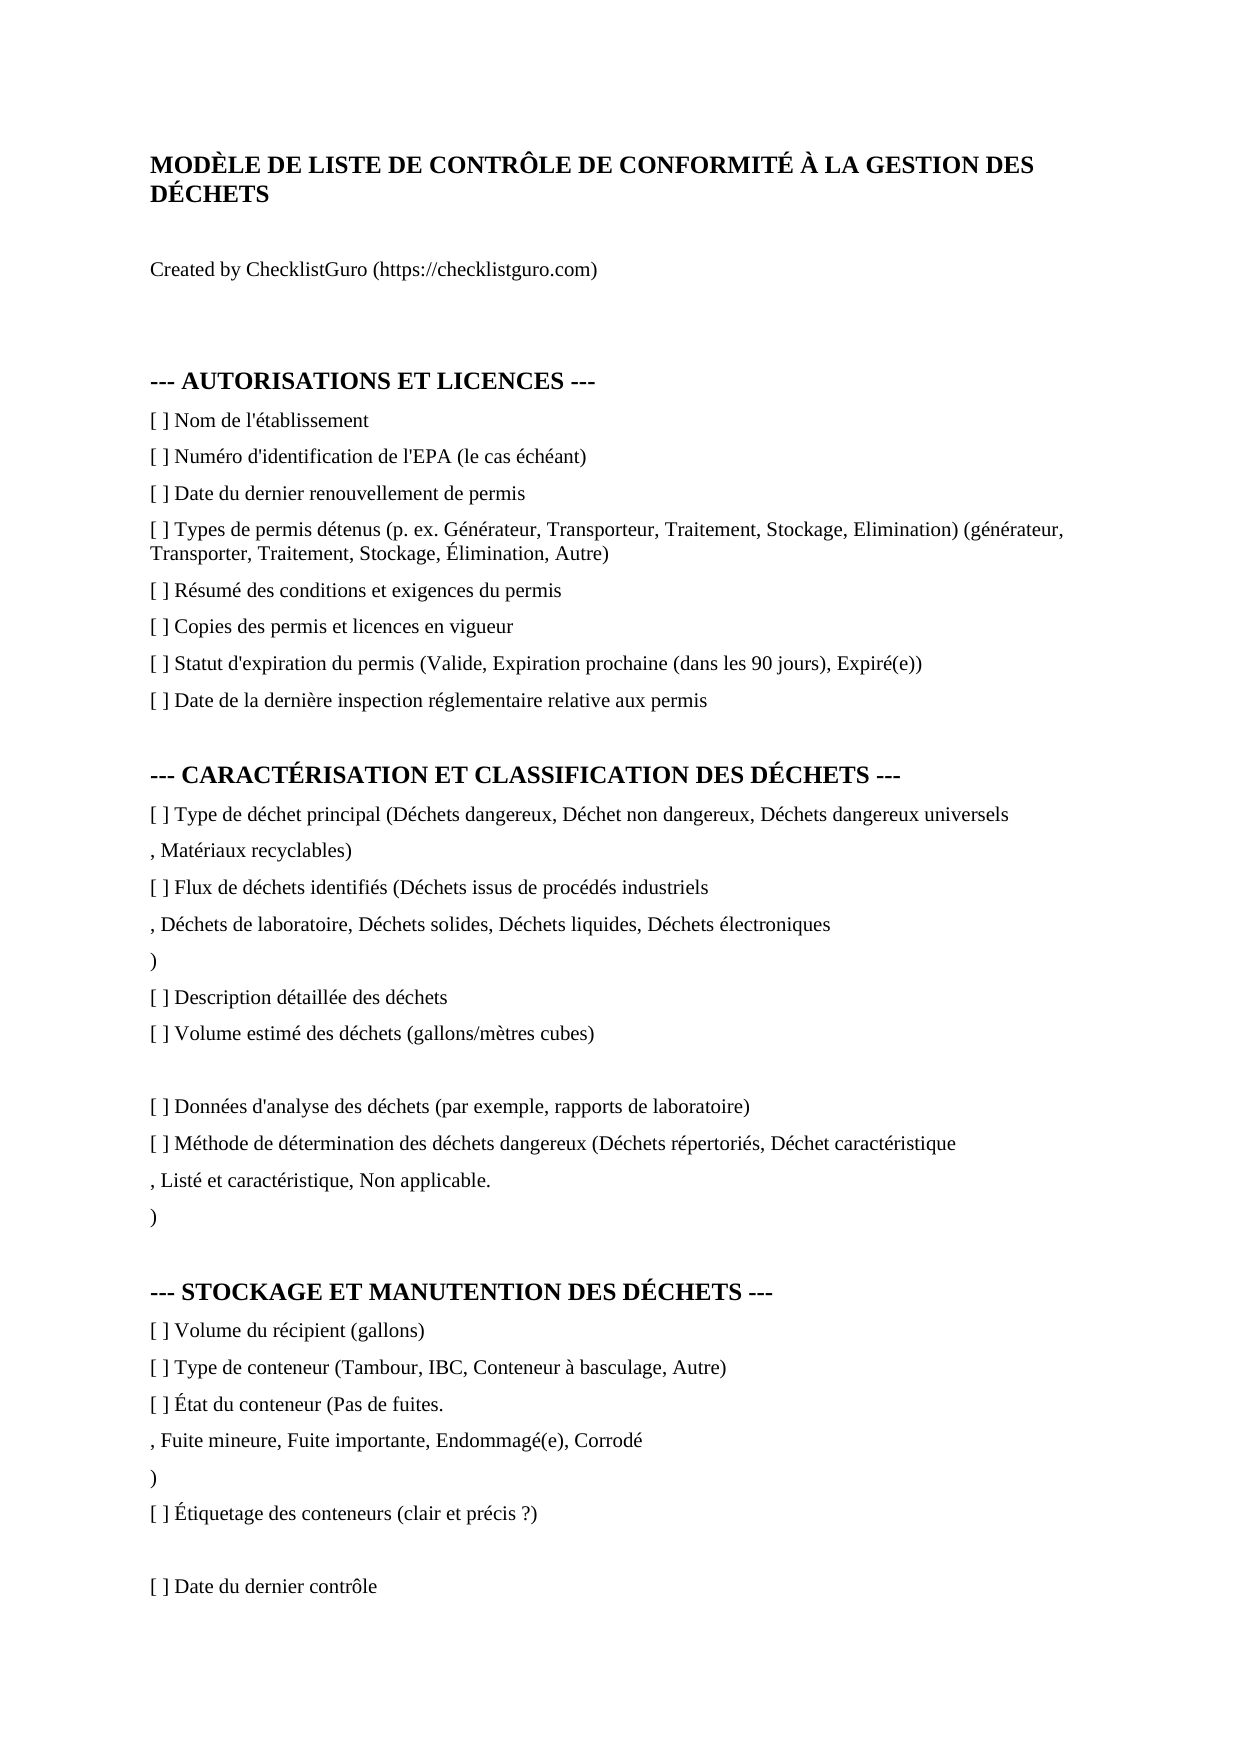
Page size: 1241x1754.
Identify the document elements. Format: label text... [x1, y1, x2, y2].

text Created by ChecklistGuro (https://checklistguro.com) [150, 257, 1090, 281]
text --- CARACTÉRISATION ET CLASSIFICATION DES DÉCHETS --- [150, 761, 1090, 789]
text , Fuite mineure, Fuite importante, Endommagé(e), Corrodé [150, 1428, 1090, 1452]
text [ ] Types de permis détenus (p. ex. Générateur, Transporteur, Traitement, Stockage, Elimination) (générateur, Transporter, Traitement, Stockage, Élimination, Autre) [150, 517, 1090, 565]
text [ ] Étiquetage des conteneurs (clair et précis ?) [150, 1501, 1090, 1525]
text [ ] Copies des permis et licences en vigueur [150, 614, 1090, 638]
text MODÈLE DE LISTE DE CONTRÔLE DE CONFORMITÉ À LA GESTION DES DÉCHETS [150, 150, 1090, 207]
text [ ] Description détaillée des déchets [150, 985, 1090, 1009]
text [ ] Volume estimé des déchets (gallons/mètres cubes) [150, 1021, 1090, 1045]
text , Déchets de laboratoire, Déchets solides, Déchets liquides, Déchets électroniques [150, 912, 1090, 936]
text , Matériaux recyclables) [150, 838, 1090, 862]
text [ ] Méthode de détermination des déchets dangereux (Déchets répertoriés, Déchet caractéristique [150, 1131, 1090, 1155]
text [ ] Date de la dernière inspection réglementaire relative aux permis [150, 687, 1090, 712]
text [ ] Date du dernier renouvellement de permis [150, 481, 1090, 505]
text , Listé et caractéristique, Non applicable. [150, 1167, 1090, 1192]
text [ ] Type de déchet principal (Déchets dangereux, Déchet non dangereux, Déchets dangereux universels [150, 802, 1090, 826]
text --- STOCKAGE ET MANUTENTION DES DÉCHETS --- [150, 1277, 1090, 1306]
text [ ] Résumé des conditions et exigences du permis [150, 578, 1090, 602]
text ) [150, 948, 1090, 972]
text [ ] Numéro d'identification de l'EPA (le cas échéant) [150, 444, 1090, 468]
text [ ] État du conteneur (Pas de fuites. [150, 1392, 1090, 1416]
text [ ] Statut d'expiration du permis (Valide, Expiration prochaine (dans les 90 jours), Expiré(e)) [150, 651, 1090, 675]
text --- AUTORISATIONS ET LICENCES --- [150, 366, 1090, 395]
text [ ] Date du dernier contrôle [150, 1574, 1090, 1598]
text ) [150, 1465, 1090, 1489]
text [ ] Données d'analyse des déchets (par exemple, rapports de laboratoire) [150, 1094, 1090, 1118]
text [ ] Type de conteneur (Tambour, IBC, Conteneur à basculage, Autre) [150, 1355, 1090, 1379]
text [ ] Nom de l'établissement [150, 407, 1090, 432]
text ) [150, 1204, 1090, 1228]
text [ ] Volume du récipient (gallons) [150, 1318, 1090, 1342]
text [ ] Flux de déchets identifiés (Déchets issus de procédés industriels [150, 875, 1090, 899]
